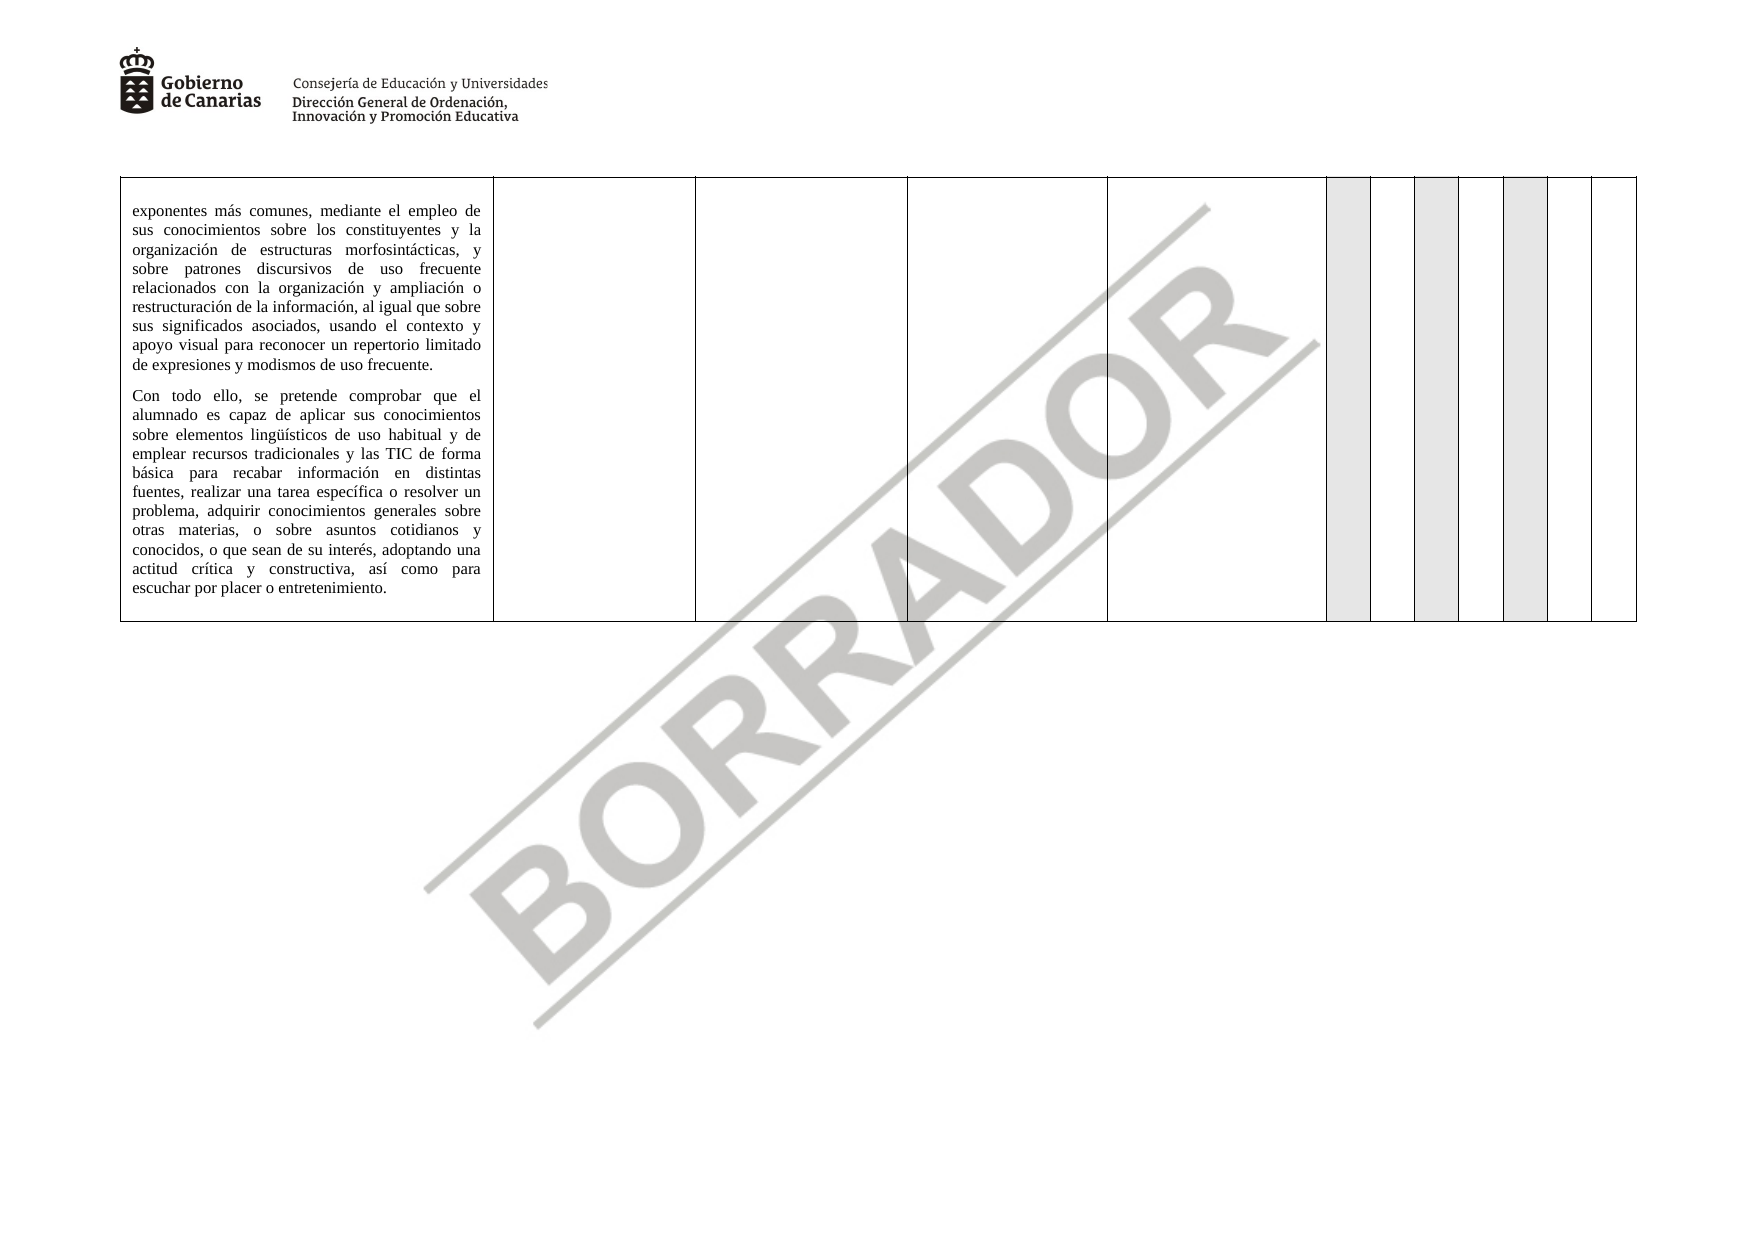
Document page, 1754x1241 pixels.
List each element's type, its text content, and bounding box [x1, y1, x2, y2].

table_header [908, 178, 1107, 621]
table_header [696, 178, 907, 621]
table_header [1548, 178, 1591, 621]
table_header [1504, 178, 1547, 621]
table_header [1415, 178, 1458, 621]
table_header [1108, 178, 1326, 621]
table_header [1592, 178, 1636, 621]
picture [476, 622, 1277, 1020]
table_header exponentes más comunes, mediante el empleo de sus conocimientos sobre los constituyentes y la organización de estructuras morfosintácticas, y sobre patrones discursivos de uso frecuente relacionados con la organización y ampliación o restructuración de la información, al igual que sobre sus significados asociados, usando el contexto y apoyo visual para reconocer un repertorio limitado de expresiones y modismos de uso frecuente. Con todo ello, se pretende comprobar que el alumnado es capaz de aplicar sus conocimientos sobre elementos lingüísticos de uso habitual y de emplear recursos tradicionales y las TIC de forma básica para recabar información en distintas fuentes, realizar una tarea específica o resolver un problema, adquirir conocimientos generales sobre otras materias, o sobre asuntos cotidianos y conocidos, o que sean de su interés, adoptando una actitud crítica y constructiva, así como para escuchar por placer o entretenimiento. [121, 178, 493, 621]
table_header [494, 178, 695, 621]
picture [119, 47, 548, 124]
table_header [1371, 178, 1414, 621]
table_header [1459, 178, 1503, 621]
table_header [1327, 178, 1370, 621]
